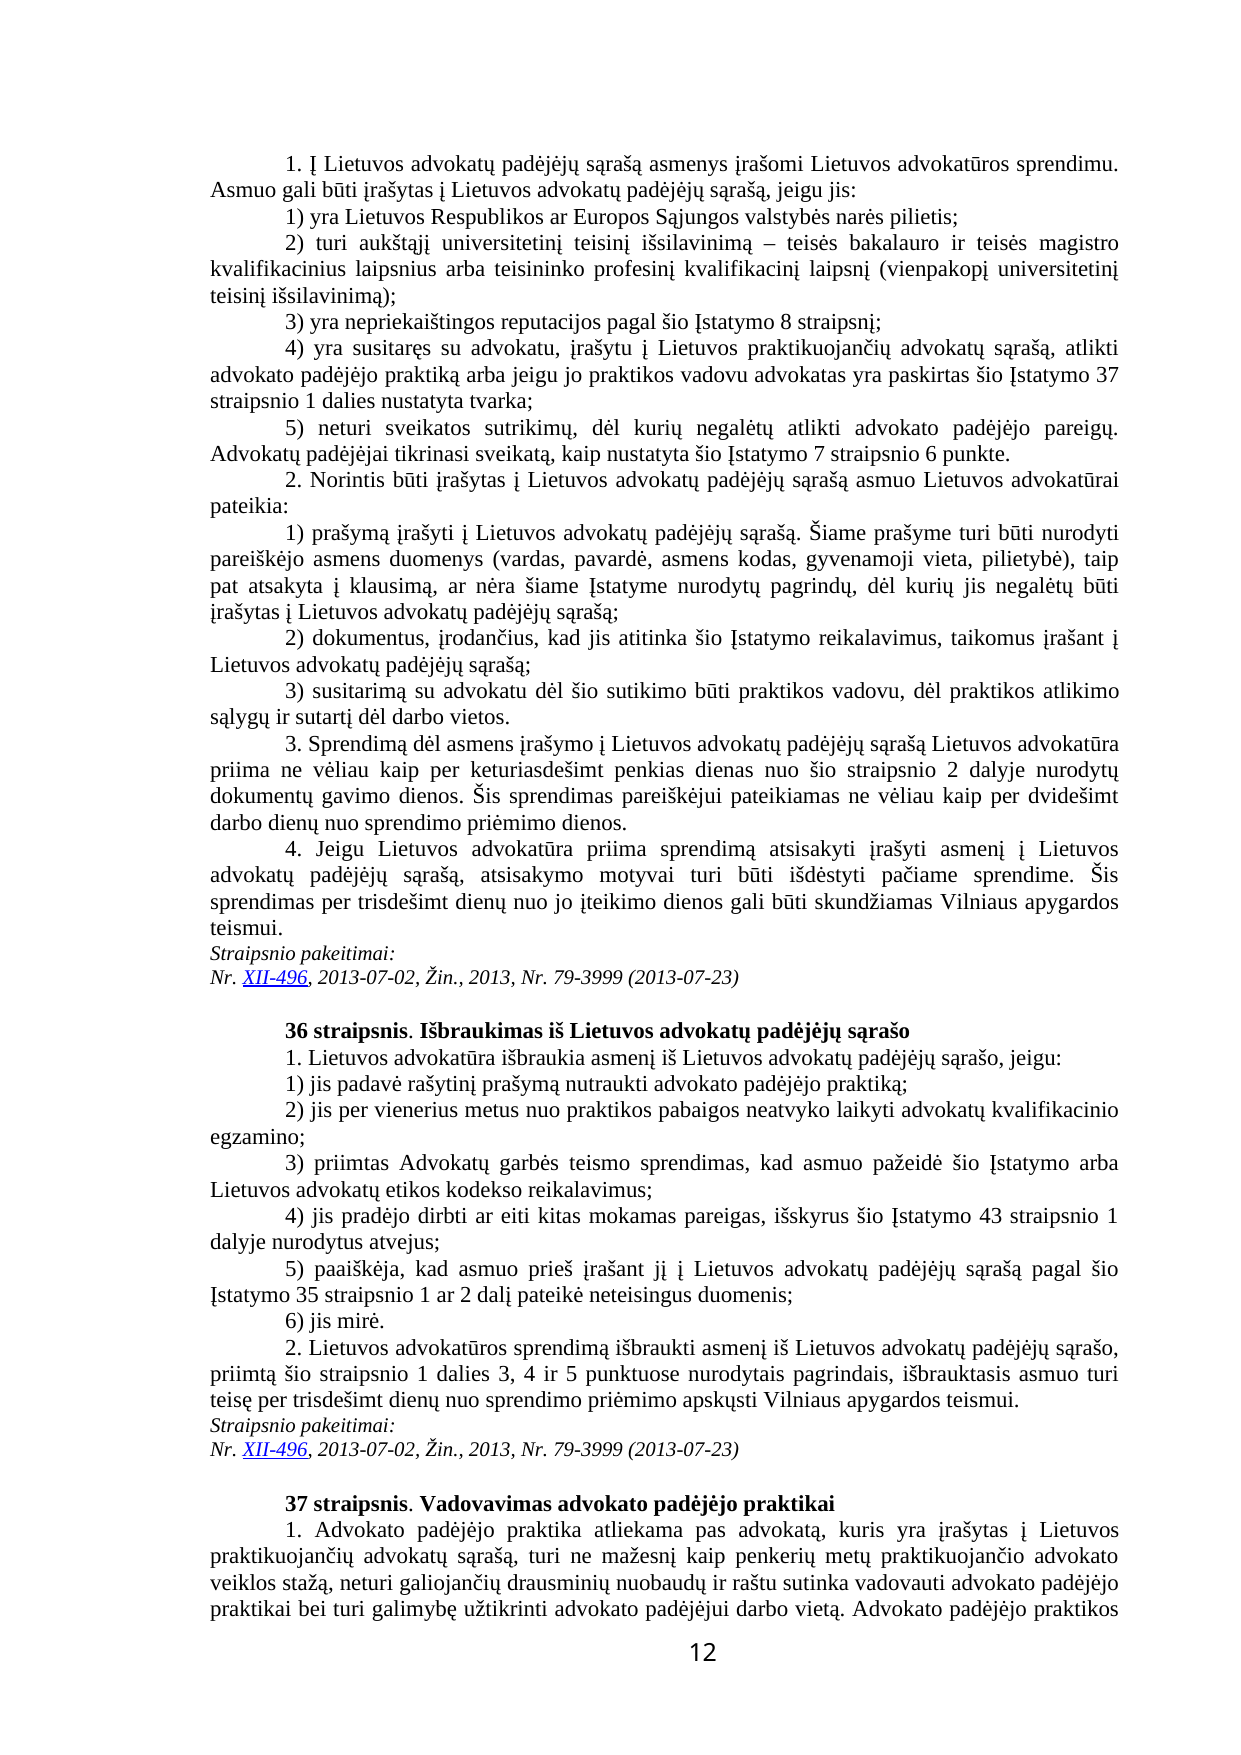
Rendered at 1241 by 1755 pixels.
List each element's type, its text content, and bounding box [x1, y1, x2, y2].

text 2) turi aukštąjį universitetinį teisinį išsilavinimą – teisės bakalauro ir teisės magistro kvalifikacinius laipsnius arba teisininko profesinį kvalifikacinį laipsnį (vienpakopį universitetinį teisinį išsilavinimą); [210, 229, 1120, 308]
text 2. Lietuvos advokatūros sprendimą išbraukti asmenį iš Lietuvos advokatų padėjėjų sąrašo, priimtą šio straipsnio 1 dalies 3, 4 ir 5 punktuose nurodytais pagrindais, išbrauktasis asmuo turi teisę per trisdešimt dienų nuo sprendimo priėmimo apskųsti Vilniaus apygardos teismui. [210, 1334, 1120, 1413]
text Nr. XII-496, 2013-07-02, Žin., 2013, Nr. 79-3999 (2013-07-23) [210, 1437, 1120, 1461]
text 3) susitarimą su advokatu dėl šio sutikimo būti praktikos vadovu, dėl praktikos atlikimo sąlygų ir sutartį dėl darbo vietos. [210, 677, 1120, 730]
text 4. Jeigu Lietuvos advokatūra priima sprendimą atsisakyti įrašyti asmenį į Lietuvos advokatų padėjėjų sąrašą, atsisakymo motyvai turi būti išdėstyti pačiame sprendime. Šis sprendimas per trisdešimt dienų nuo jo įteikimo dienos gali būti skundžiamas Vilniaus apygardos teismui. [210, 835, 1120, 941]
text 3) yra nepriekaištingos reputacijos pagal šio Įstatymo 8 straipsnį; [210, 308, 1120, 334]
text 1. Advokato padėjėjo praktika atliekama pas advokatą, kuris yra įrašytas į Lietuvos praktikuojančių advokatų sąrašą, turi ne mažesnį kaip penkerių metų praktikuojančio advokato veiklos stažą, neturi galiojančių drausminių nuobaudų ir raštu sutinka vadovauti advokato padėjėjo praktikai bei turi galimybę užtikrinti advokato padėjėjui darbo vietą. Advokato padėjėjo praktikos [210, 1516, 1120, 1621]
text Nr. XII-496, 2013-07-02, Žin., 2013, Nr. 79-3999 (2013-07-23) [210, 965, 1120, 989]
text 3. Sprendimą dėl asmens įrašymo į Lietuvos advokatų padėjėjų sąrašą Lietuvos advokatūra priima ne vėliau kaip per keturiasdešimt penkias dienas nuo šio straipsnio 2 dalyje nurodytų dokumentų gavimo dienos. Šis sprendimas pareiškėjui pateikiamas ne vėliau kaip per dvidešimt darbo dienų nuo sprendimo priėmimo dienos. [210, 730, 1120, 835]
text 2) jis per vienerius metus nuo praktikos pabaigos neatvyko laikyti advokatų kvalifikacinio egzamino; [210, 1097, 1120, 1149]
text 1) jis padavė rašytinį prašymą nutraukti advokato padėjėjo praktiką; [210, 1070, 1120, 1097]
text 3) priimtas Advokatų garbės teismo sprendimas, kad asmuo pažeidė šio Įstatymo arba Lietuvos advokatų etikos kodekso reikalavimus; [210, 1149, 1120, 1202]
text 1. Lietuvos advokatūra išbraukia asmenį iš Lietuvos advokatų padėjėjų sąrašo, jeigu: [210, 1044, 1120, 1070]
text 2. Norintis būti įrašytas į Lietuvos advokatų padėjėjų sąrašą asmuo Lietuvos advokatūrai pateikia: [210, 466, 1120, 519]
text 4) yra susitaręs su advokatu, įrašytu į Lietuvos praktikuojančių advokatų sąrašą, atlikti advokato padėjėjo praktiką arba jeigu jo praktikos vadovu advokatas yra paskirtas šio Įstatymo 37 straipsnio 1 dalies nustatyta tvarka; [210, 334, 1120, 413]
text 1) yra Lietuvos Respublikos ar Europos Sąjungos valstybės narės pilietis; [210, 203, 1120, 229]
text 4) jis pradėjo dirbti ar eiti kitas mokamas pareigas, išskyrus šio Įstatymo 43 straipsnio 1 dalyje nurodytus atvejus; [210, 1202, 1120, 1255]
text 1) prašymą įrašyti į Lietuvos advokatų padėjėjų sąrašą. Šiame prašyme turi būti nurodyti pareiškėjo asmens duomenys (vardas, pavardė, asmens kodas, gyvenamoji vieta, pilietybė), taip pat atsakyta į klausimą, ar nėra šiame Įstatyme nurodytų pagrindų, dėl kurių jis negalėtų būti įrašytas į Lietuvos advokatų padėjėjų sąrašą; [210, 519, 1120, 624]
text 2) dokumentus, įrodančius, kad jis atitinka šio Įstatymo reikalavimus, taikomus įrašant į Lietuvos advokatų padėjėjų sąrašą; [210, 624, 1120, 677]
text 5) neturi sveikatos sutrikimų, dėl kurių negalėtų atlikti advokato padėjėjo pareigų. Advokatų padėjėjai tikrinasi sveikatą, kaip nustatyta šio Įstatymo 7 straipsnio 6 punkte. [210, 413, 1120, 466]
text 37 straipsnis. Vadovavimas advokato padėjėjo praktikai [210, 1490, 1120, 1516]
text 6) jis mirė. [210, 1307, 1120, 1334]
text 5) paaiškėja, kad asmuo prieš įrašant jį į Lietuvos advokatų padėjėjų sąrašą pagal šio Įstatymo 35 straipsnio 1 ar 2 dalį pateikė neteisingus duomenis; [210, 1255, 1120, 1307]
text 36 straipsnis. Išbraukimas iš Lietuvos advokatų padėjėjų sąrašo [210, 1017, 1120, 1044]
text 1. Į Lietuvos advokatų padėjėjų sąrašą asmenys įrašomi Lietuvos advokatūros sprendimu. Asmuo gali būti įrašytas į Lietuvos advokatų padėjėjų sąrašą, jeigu jis: [210, 150, 1120, 203]
text Straipsnio pakeitimai: [210, 1413, 1120, 1437]
text Straipsnio pakeitimai: [210, 941, 1120, 965]
